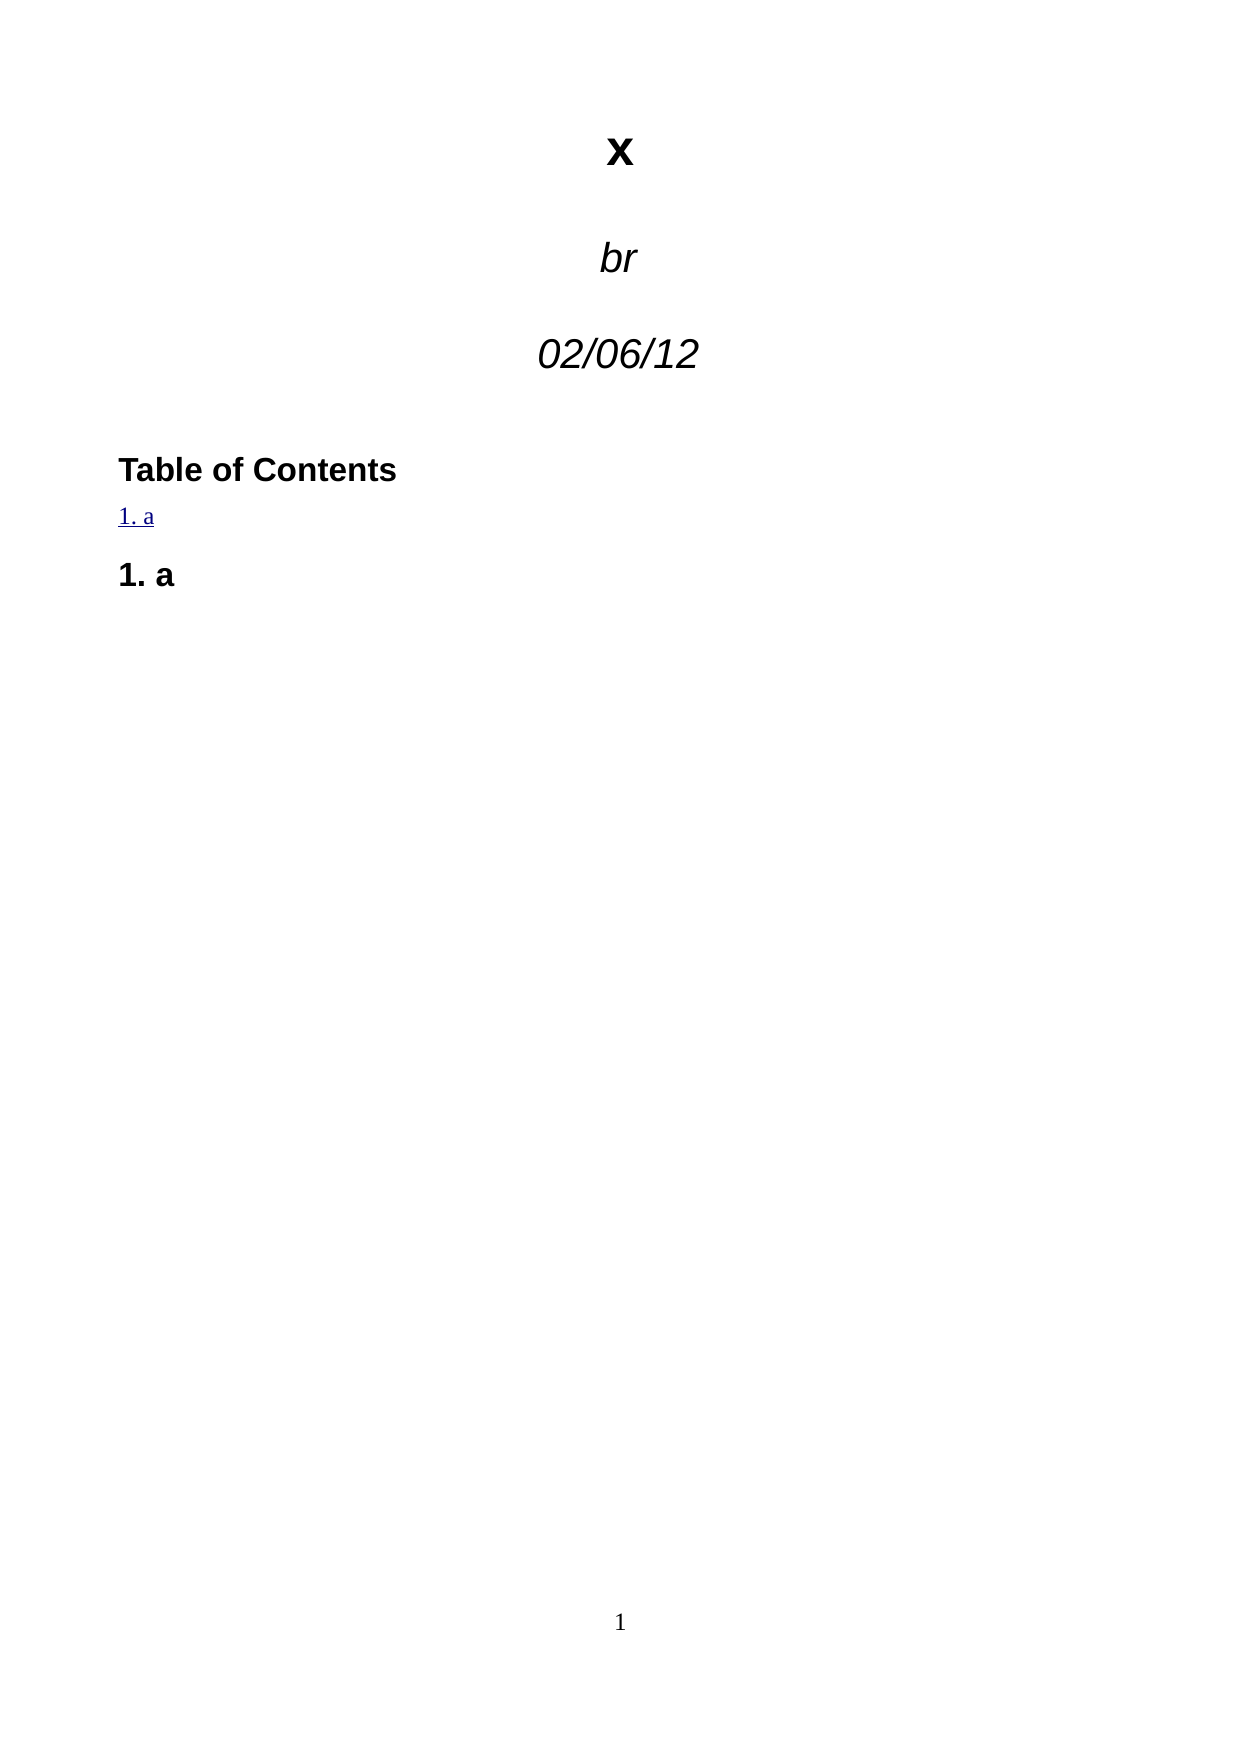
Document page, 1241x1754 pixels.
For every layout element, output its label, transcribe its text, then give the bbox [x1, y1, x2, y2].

subtitle br [118, 233, 1122, 281]
title x [118, 118, 1122, 176]
subtitle Table of Contents [118, 450, 1122, 488]
subtitle a [118, 554, 1122, 593]
subtitle 02 Jun 2012 [118, 329, 1122, 377]
text 1. a [118, 501, 1122, 529]
